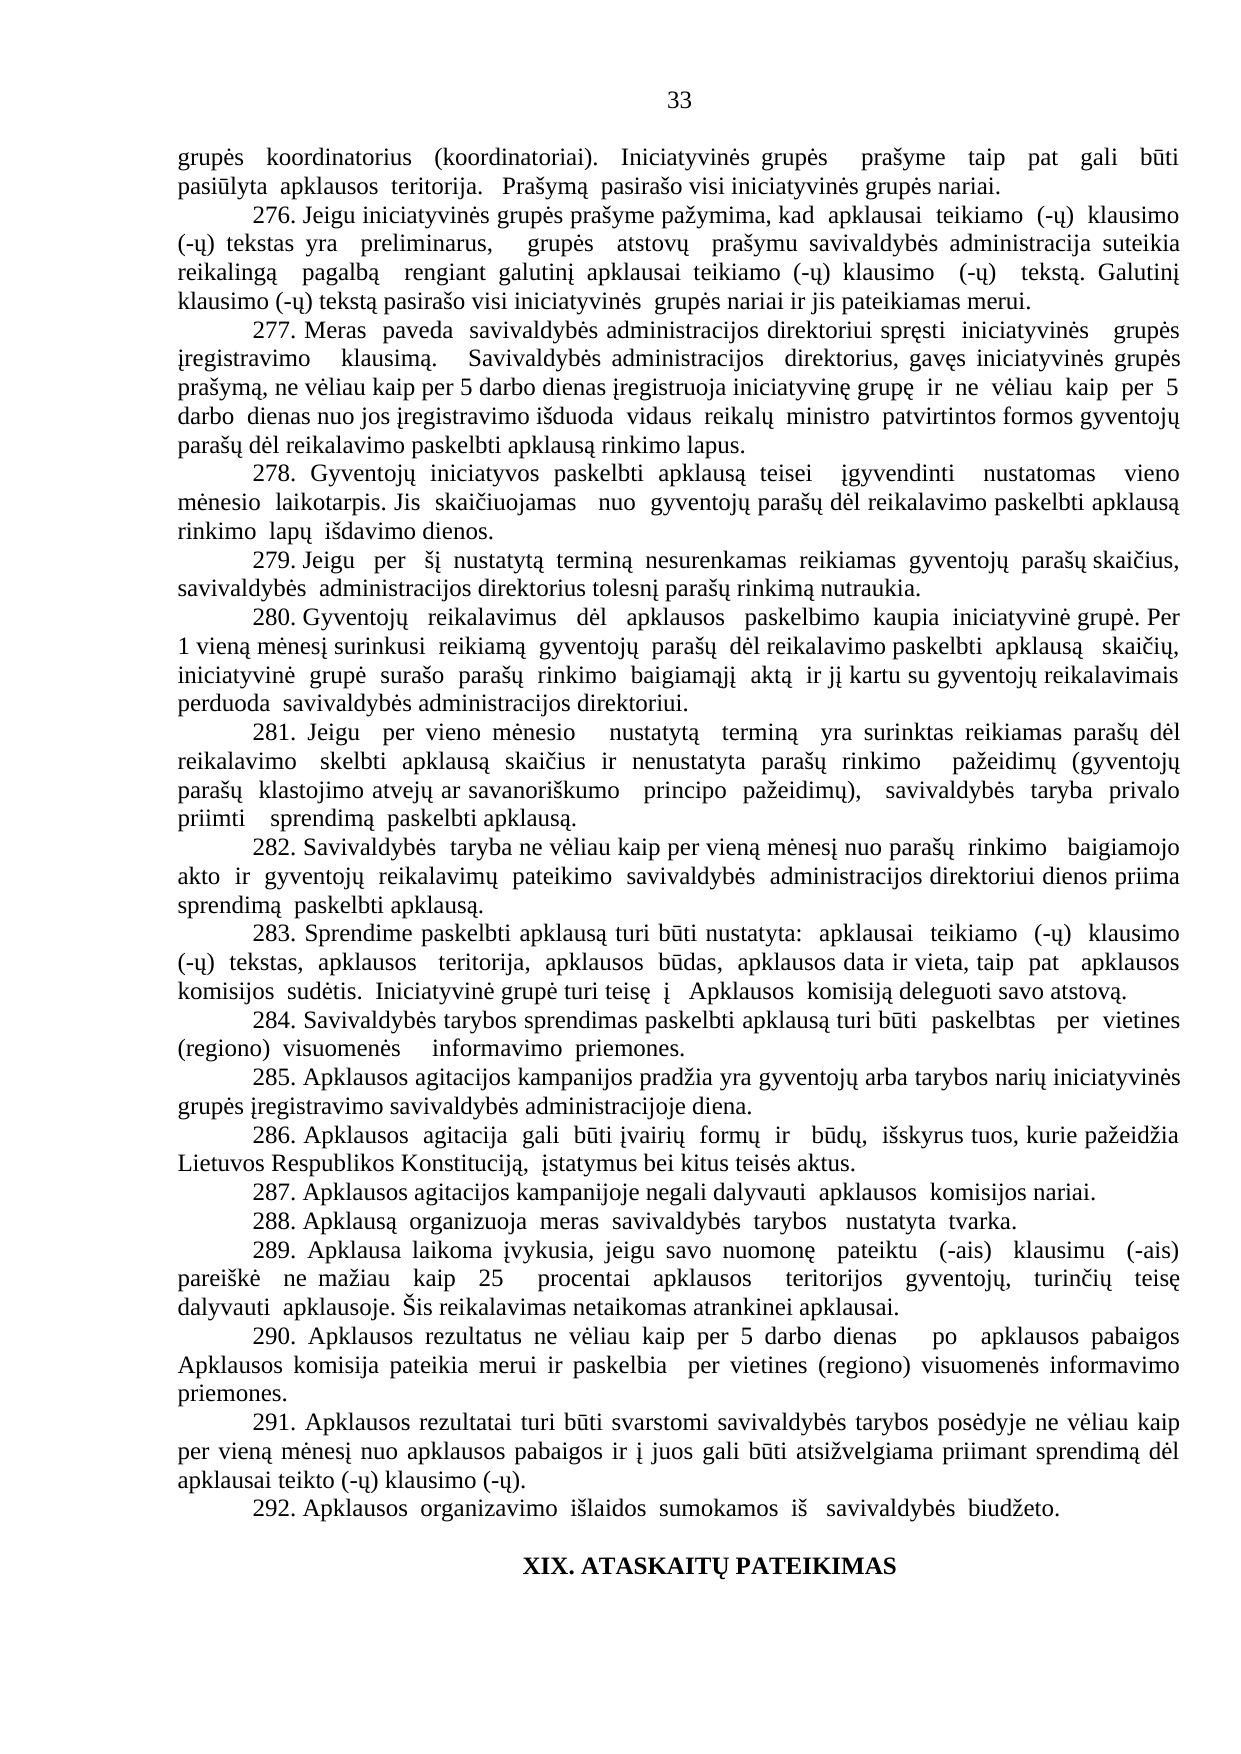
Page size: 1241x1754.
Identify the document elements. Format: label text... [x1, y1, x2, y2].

text 285. Apklausos agitacijos kampanijos pradžia yra gyventojų arba tarybos narių iniciatyvinės grupės įregistravimo savivaldybės administracijoje diena. [177, 1062, 1181, 1120]
text 291. Apklausos rezultatai turi būti svarstomi savivaldybės tarybos posėdyje ne vėliau kaip per vieną mėnesį nuo apklausos pabaigos ir į juos gali būti atsižvelgiama priimant sprendimą dėl apklausai teikto (-ų) klausimo (-ų). [177, 1407, 1181, 1493]
text 281. Jeigu per vieno mėnesio nustatytą terminą yra surinktas reikiamas parašų dėl reikalavimo skelbti apklausą skaičius ir nenustatyta parašų rinkimo pažeidimų (gyventojų parašų klastojimo atvejų ar savanoriškumo principo pažeidimų), savivaldybės taryba privalo priimti sprendimą paskelbti apklausą. [177, 717, 1181, 832]
text 279. Jeigu per šį nustatytą terminą nesurenkamas reikiamas gyventojų parašų skaičius, savivaldybės administracijos direktorius tolesnį parašų rinkimą nutraukia. [177, 545, 1181, 602]
text 278. Gyventojų iniciatyvos paskelbti apklausą teisei įgyvendinti nustatomas vieno mėnesio laikotarpis. Jis skaičiuojamas nuo gyventojų parašų dėl reikalavimo paskelbti apklausą rinkimo lapų išdavimo dienos. [177, 458, 1181, 545]
text 284. Savivaldybės tarybos sprendimas paskelbti apklausą turi būti paskelbtas per vietines (regiono) visuomenės informavimo priemones. [177, 1005, 1181, 1062]
text 288. Apklausą organizuoja meras savivaldybės tarybos nustatyta tvarka. [177, 1206, 1181, 1235]
text 282. Savivaldybės taryba ne vėliau kaip per vieną mėnesį nuo parašų rinkimo baigiamojo akto ir gyventojų reikalavimų pateikimo savivaldybės administracijos direktoriui dienos priima sprendimą paskelbti apklausą. [177, 832, 1181, 918]
text 280. Gyventojų reikalavimus dėl apklausos paskelbimo kaupia iniciatyvinė grupė. Per 1 vieną mėnesį surinkusi reikiamą gyventojų parašų dėl reikalavimo paskelbti apklausą skaičių, iniciatyvinė grupė surašo parašų rinkimo baigiamąjį aktą ir jį kartu su gyventojų reikalavimais perduoda savivaldybės administracijos direktoriui. [177, 602, 1181, 717]
text 290. Apklausos rezultatus ne vėliau kaip per 5 darbo dienas po apklausos pabaigos Apklausos komisija pateikia merui ir paskelbia per vietines (regiono) visuomenės informavimo priemones. [177, 1321, 1181, 1407]
text 286. Apklausos agitacija gali būti įvairių formų ir būdų, išskyrus tuos, kurie pažeidžia Lietuvos Respublikos Konstituciją, įstatymus bei kitus teisės aktus. [177, 1120, 1181, 1177]
text 277. Meras paveda savivaldybės administracijos direktoriui spręsti iniciatyvinės grupės įregistravimo klausimą. Savivaldybės administracijos direktorius, gavęs iniciatyvinės grupės prašymą, ne vėliau kaip per 5 darbo dienas įregistruoja iniciatyvinę grupę ir ne vėliau kaip per 5 darbo dienas nuo jos įregistravimo išduoda vidaus reikalų ministro patvirtintos formos gyventojų parašų dėl reikalavimo paskelbti apklausą rinkimo lapus. [177, 315, 1181, 458]
text 276. Jeigu iniciatyvinės grupės prašyme pažymima, kad apklausai teikiamo (-ų) klausimo (-ų) tekstas yra preliminarus, grupės atstovų prašymu savivaldybės administracija suteikia reikalingą pagalbą rengiant galutinį apklausai teikiamo (-ų) klausimo (-ų) tekstą. Galutinį klausimo (-ų) tekstą pasirašo visi iniciatyvinės grupės nariai ir jis pateikiamas merui. [177, 200, 1181, 315]
text 292. Apklausos organizavimo išlaidos sumokamos iš savivaldybės biudžeto. [177, 1493, 1181, 1522]
text 289. Apklausa laikoma įvykusia, jeigu savo nuomonę pateiktu (-ais) klausimu (-ais) pareiškė ne mažiau kaip 25 procentai apklausos teritorijos gyventojų, turinčių teisę dalyvauti apklausoje. Šis reikalavimas netaikomas atrankinei apklausai. [177, 1235, 1181, 1321]
text XIX. ATASKAITŲ PATEIKIMAS [177, 1551, 1181, 1580]
text grupės koordinatorius (koordinatoriai). Iniciatyvinės grupės prašyme taip pat gali būti pasiūlyta apklausos teritorija. Prašymą pasirašo visi iniciatyvinės grupės nariai. [177, 142, 1181, 200]
text 287. Apklausos agitacijos kampanijoje negali dalyvauti apklausos komisijos nariai. [177, 1177, 1181, 1206]
text 283. Sprendime paskelbti apklausą turi būti nustatyta: apklausai teikiamo (-ų) klausimo (-ų) tekstas, apklausos teritorija, apklausos būdas, apklausos data ir vieta, taip pat apklausos komisijos sudėtis. Iniciatyvinė grupė turi teisę į Apklausos komisiją deleguoti savo atstovą. [177, 918, 1181, 1005]
